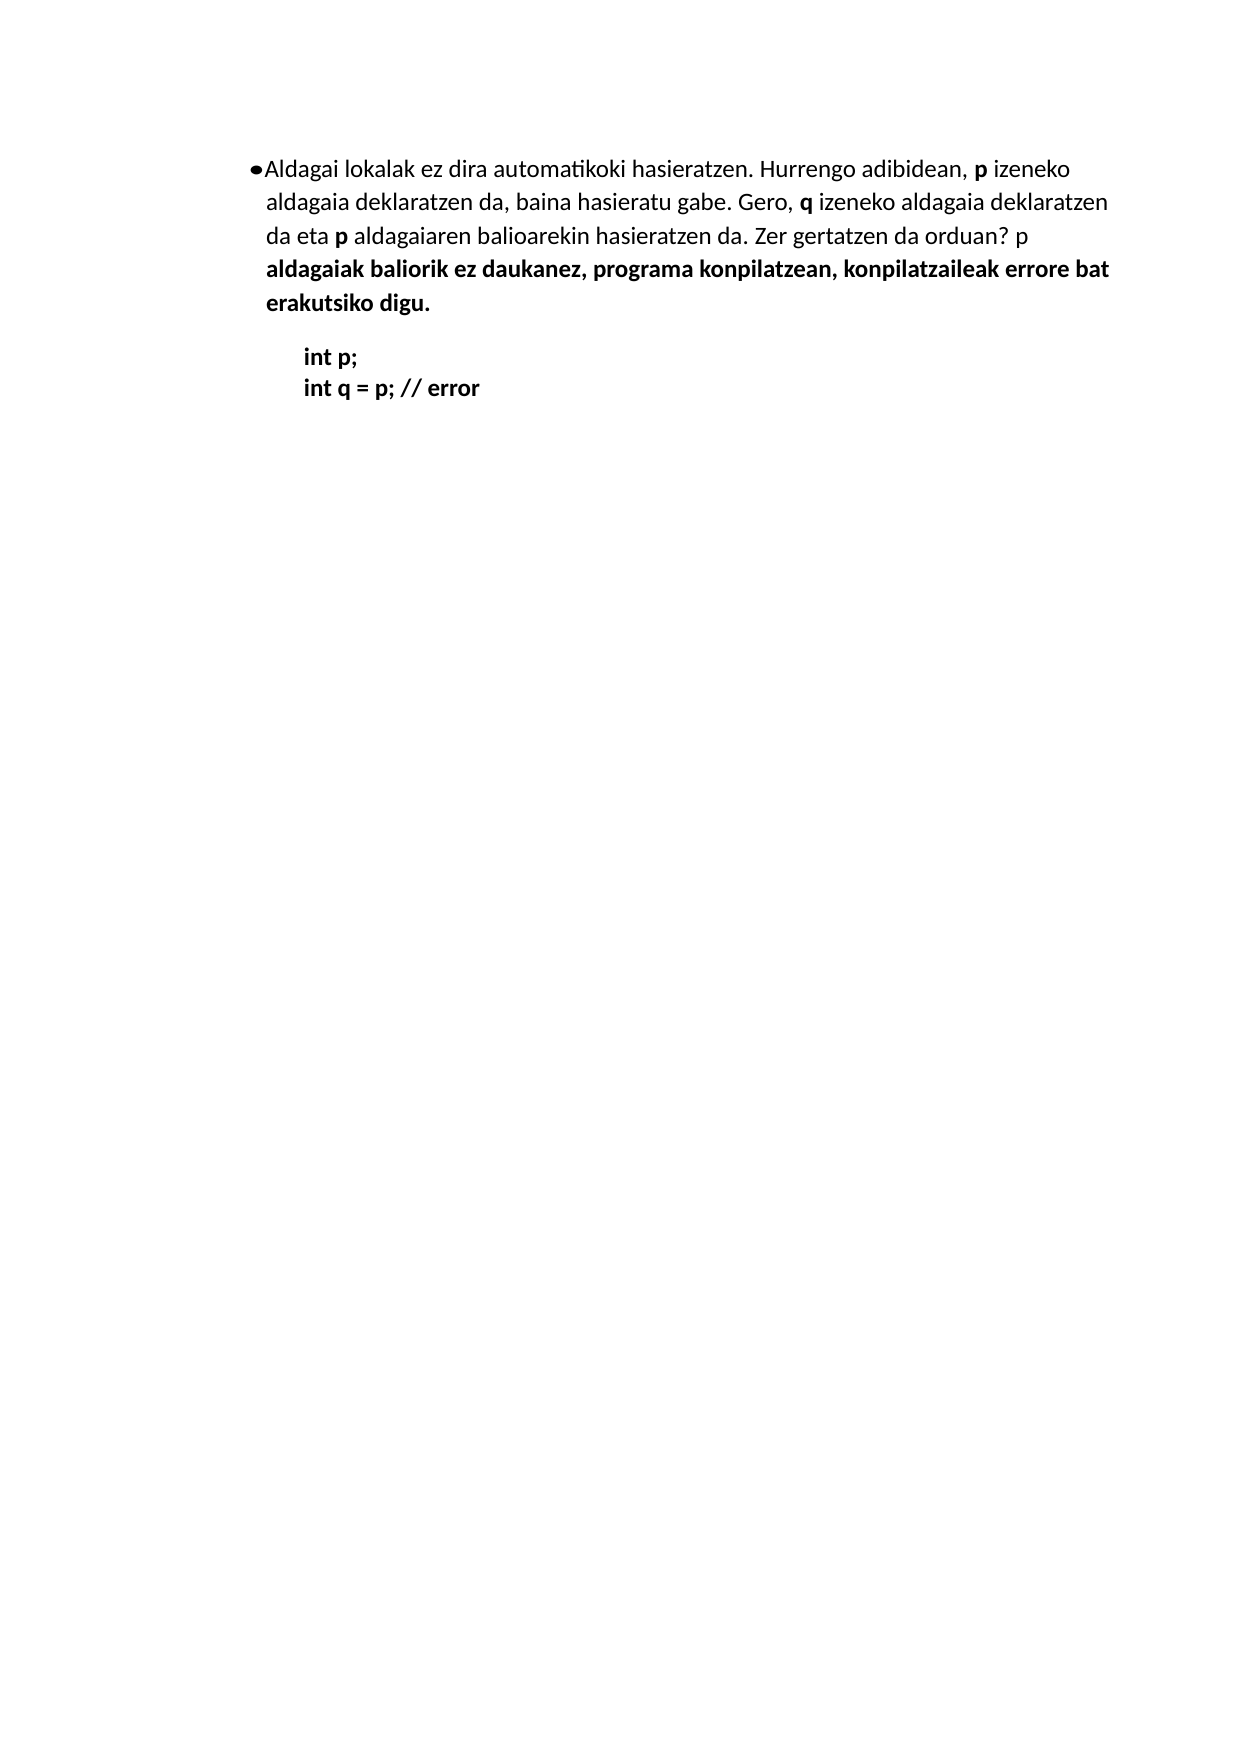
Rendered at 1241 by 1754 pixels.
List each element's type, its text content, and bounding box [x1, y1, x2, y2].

text int q = p; // error [156, 372, 1122, 402]
text •Aldagai lokalak ez dira automatikoki hasieratzen. Hurrengo adibidean, p izeneko aldagaia deklaratzen da, baina hasieratu gabe. Gero, q izeneko aldagaia deklaratzen da eta p aldagaiaren balioarekin hasieratzen da. Zer gertatzen da orduan? p aldagaiak baliorik ez daukanez, programa konpilatzean, konpilatzaileak errore bat erakutsiko digu. [248, 153, 1122, 317]
text int p; [156, 341, 1122, 372]
